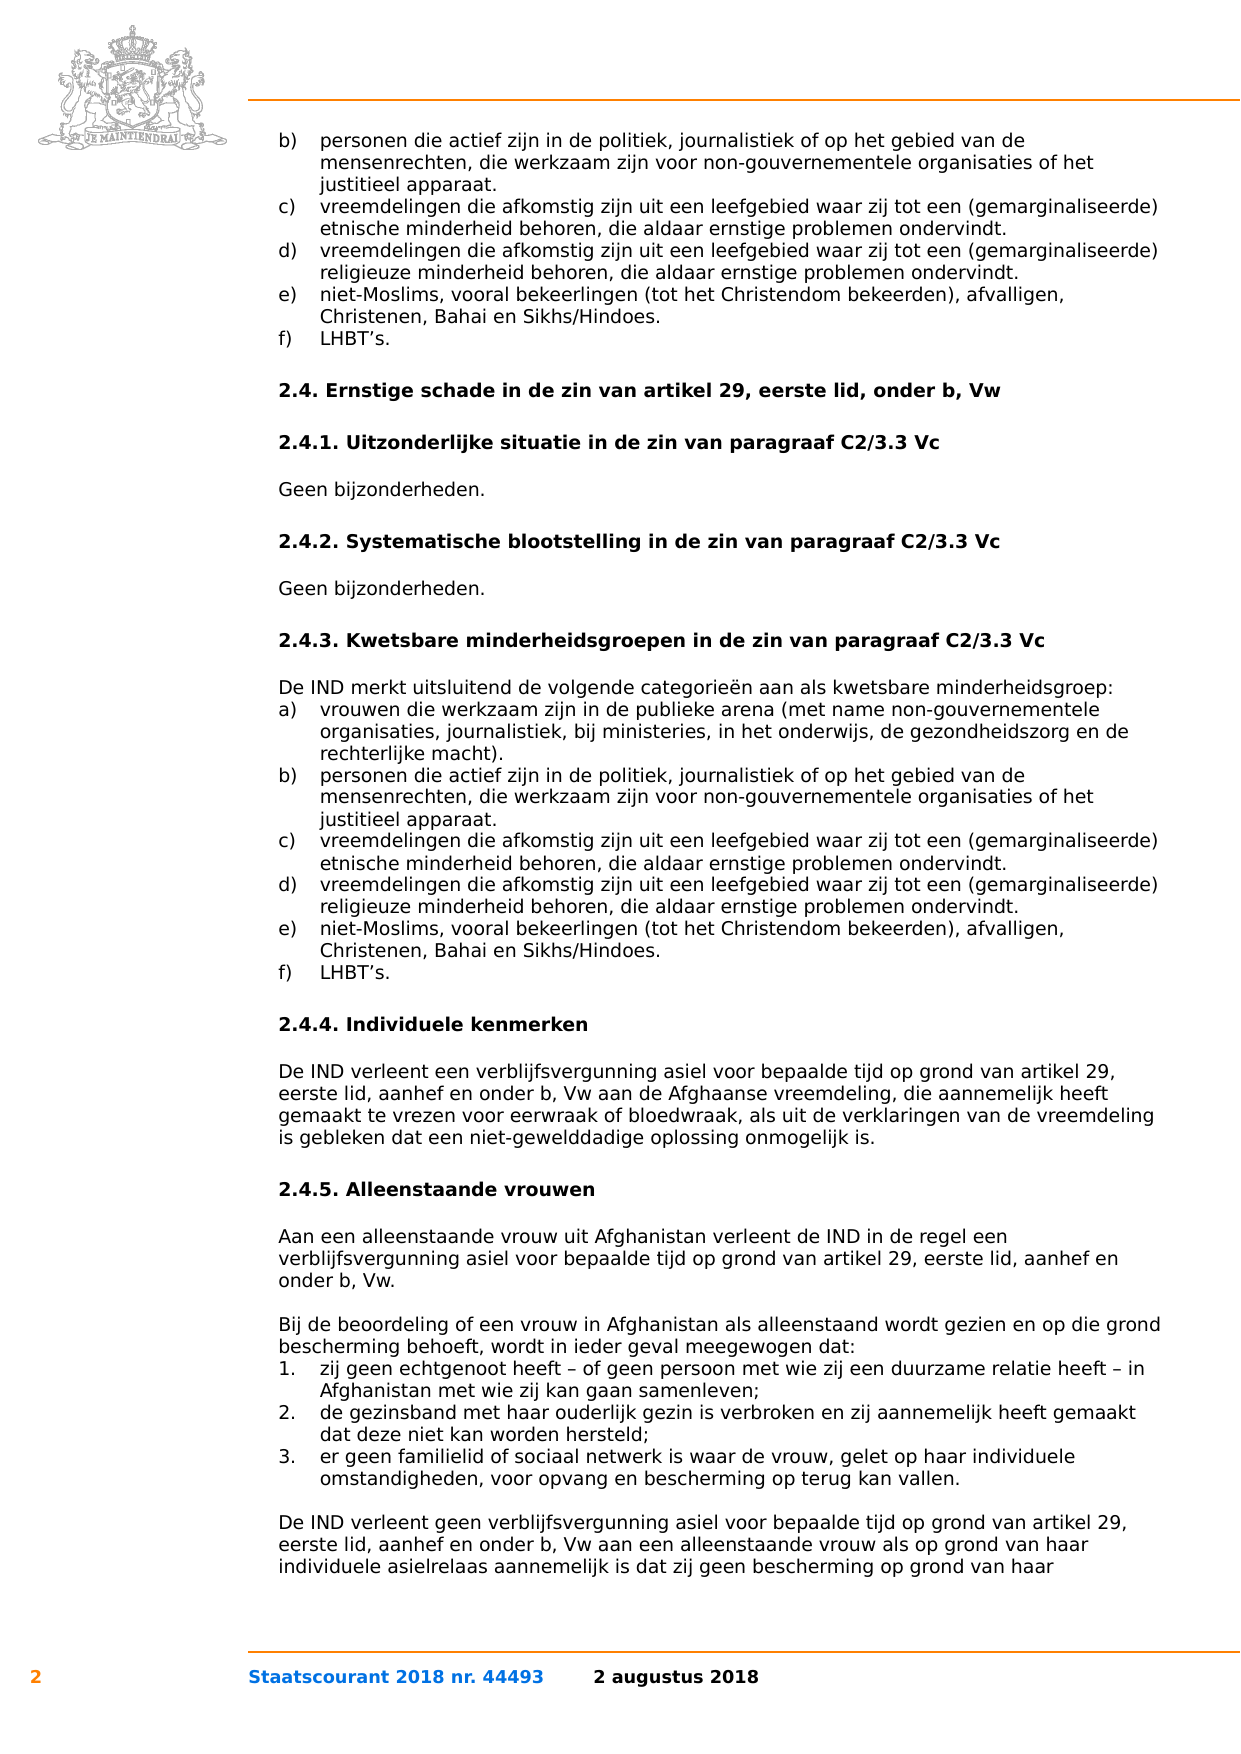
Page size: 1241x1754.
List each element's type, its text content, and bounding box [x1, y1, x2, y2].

text d) vreemdelingen die afkomstig zijn uit een leefgebied waar zij tot een (gemarginaliseerde) religieuze minderheid behoren, die aldaar ernstige problemen ondervindt. [278, 874, 1163, 918]
text a) vrouwen die werkzaam zijn in de publieke arena (met name non-gouvernementele organisaties, journalistiek, bij ministeries, in het onderwijs, de gezondheidszorg en de rechterlijke macht). [278, 698, 1163, 764]
text De IND merkt uitsluitend de volgende categorieën aan als kwetsbare minderheidsgroep: [278, 677, 1163, 698]
subtitle 2.4.1. Uitzonderlijke situatie in de zin van paragraaf C2/3.3 Vc [278, 432, 1163, 454]
text De IND verleent een verblijfsvergunning asiel voor bepaalde tijd op grond van artikel 29, eerste lid, aanhef en onder b, Vw aan de Afghaanse vreemdeling, die aannemelijk heeft gemaakt te vrezen voor eerwraak of bloedwraak, als uit de verklaringen van de vreemdeling is gebleken dat een niet-gewelddadige oplossing onmogelijk is. [278, 1061, 1163, 1149]
text c) vreemdelingen die afkomstig zijn uit een leefgebied waar zij tot een (gemarginaliseerde) etnische minderheid behoren, die aldaar ernstige problemen ondervindt. [278, 196, 1163, 240]
text b) personen die actief zijn in de politiek, journalistiek of op het gebied van de mensenrechten, die werkzaam zijn voor non-gouvernementele organisaties of het justitieel apparaat. [278, 764, 1163, 830]
text f) LHBT’s. [278, 962, 1163, 984]
text De IND verleent geen verblijfsvergunning asiel voor bepaalde tijd op grond van artikel 29, eerste lid, aanhef en onder b, Vw aan een alleenstaande vrouw als op grond van haar individuele asielrelaas aannemelijk is dat zij geen bescherming op grond van haar [278, 1512, 1163, 1578]
text 2. de gezinsband met haar ouderlijk gezin is verbroken en zij aannemelijk heeft gemaakt dat deze niet kan worden hersteld; [278, 1402, 1163, 1446]
subtitle 2.4.2. Systematische blootstelling in de zin van paragraaf C2/3.3 Vc [278, 531, 1163, 553]
picture [38, 25, 227, 150]
subtitle 2.4.5. Alleenstaande vrouwen [278, 1179, 1163, 1201]
text 3. er geen familielid of sociaal netwerk is waar de vrouw, gelet op haar individuele omstandigheden, voor opvang en bescherming op terug kan vallen. [278, 1446, 1163, 1490]
text 1. zij geen echtgenoot heeft – of geen persoon met wie zij een duurzame relatie heeft – in Afghanistan met wie zij kan gaan samenleven; [278, 1358, 1163, 1402]
text Aan een alleenstaande vrouw uit Afghanistan verleent de IND in de regel een verblijfsvergunning asiel voor bepaalde tijd op grond van artikel 29, eerste lid, aanhef en onder b, Vw. [278, 1226, 1163, 1292]
text Bij de beoordeling of een vrouw in Afghanistan als alleenstaand wordt gezien en op die grond bescherming behoeft, wordt in ieder geval meegewogen dat: [278, 1314, 1163, 1358]
text f) LHBT’s. [278, 328, 1163, 350]
text Geen bijzonderheden. [278, 578, 1163, 599]
text e) niet-Moslims, vooral bekeerlingen (tot het Christendom bekeerden), afvalligen, Christenen, Bahai en Sikhs/Hindoes. [278, 918, 1163, 962]
subtitle 2.4.4. Individuele kenmerken [278, 1014, 1163, 1036]
text d) vreemdelingen die afkomstig zijn uit een leefgebied waar zij tot een (gemarginaliseerde) religieuze minderheid behoren, die aldaar ernstige problemen ondervindt. [278, 240, 1163, 284]
text c) vreemdelingen die afkomstig zijn uit een leefgebied waar zij tot een (gemarginaliseerde) etnische minderheid behoren, die aldaar ernstige problemen ondervindt. [278, 830, 1163, 874]
text e) niet-Moslims, vooral bekeerlingen (tot het Christendom bekeerden), afvalligen, Christenen, Bahai en Sikhs/Hindoes. [278, 284, 1163, 328]
subtitle 2.4.3. Kwetsbare minderheidsgroepen in de zin van paragraaf C2/3.3 Vc [278, 629, 1163, 652]
text b) personen die actief zijn in de politiek, journalistiek of op het gebied van de mensenrechten, die werkzaam zijn voor non-gouvernementele organisaties of het justitieel apparaat. [278, 130, 1163, 196]
text Geen bijzonderheden. [278, 479, 1163, 501]
subtitle 2.4. Ernstige schade in de zin van artikel 29, eerste lid, onder b, Vw [278, 380, 1163, 402]
